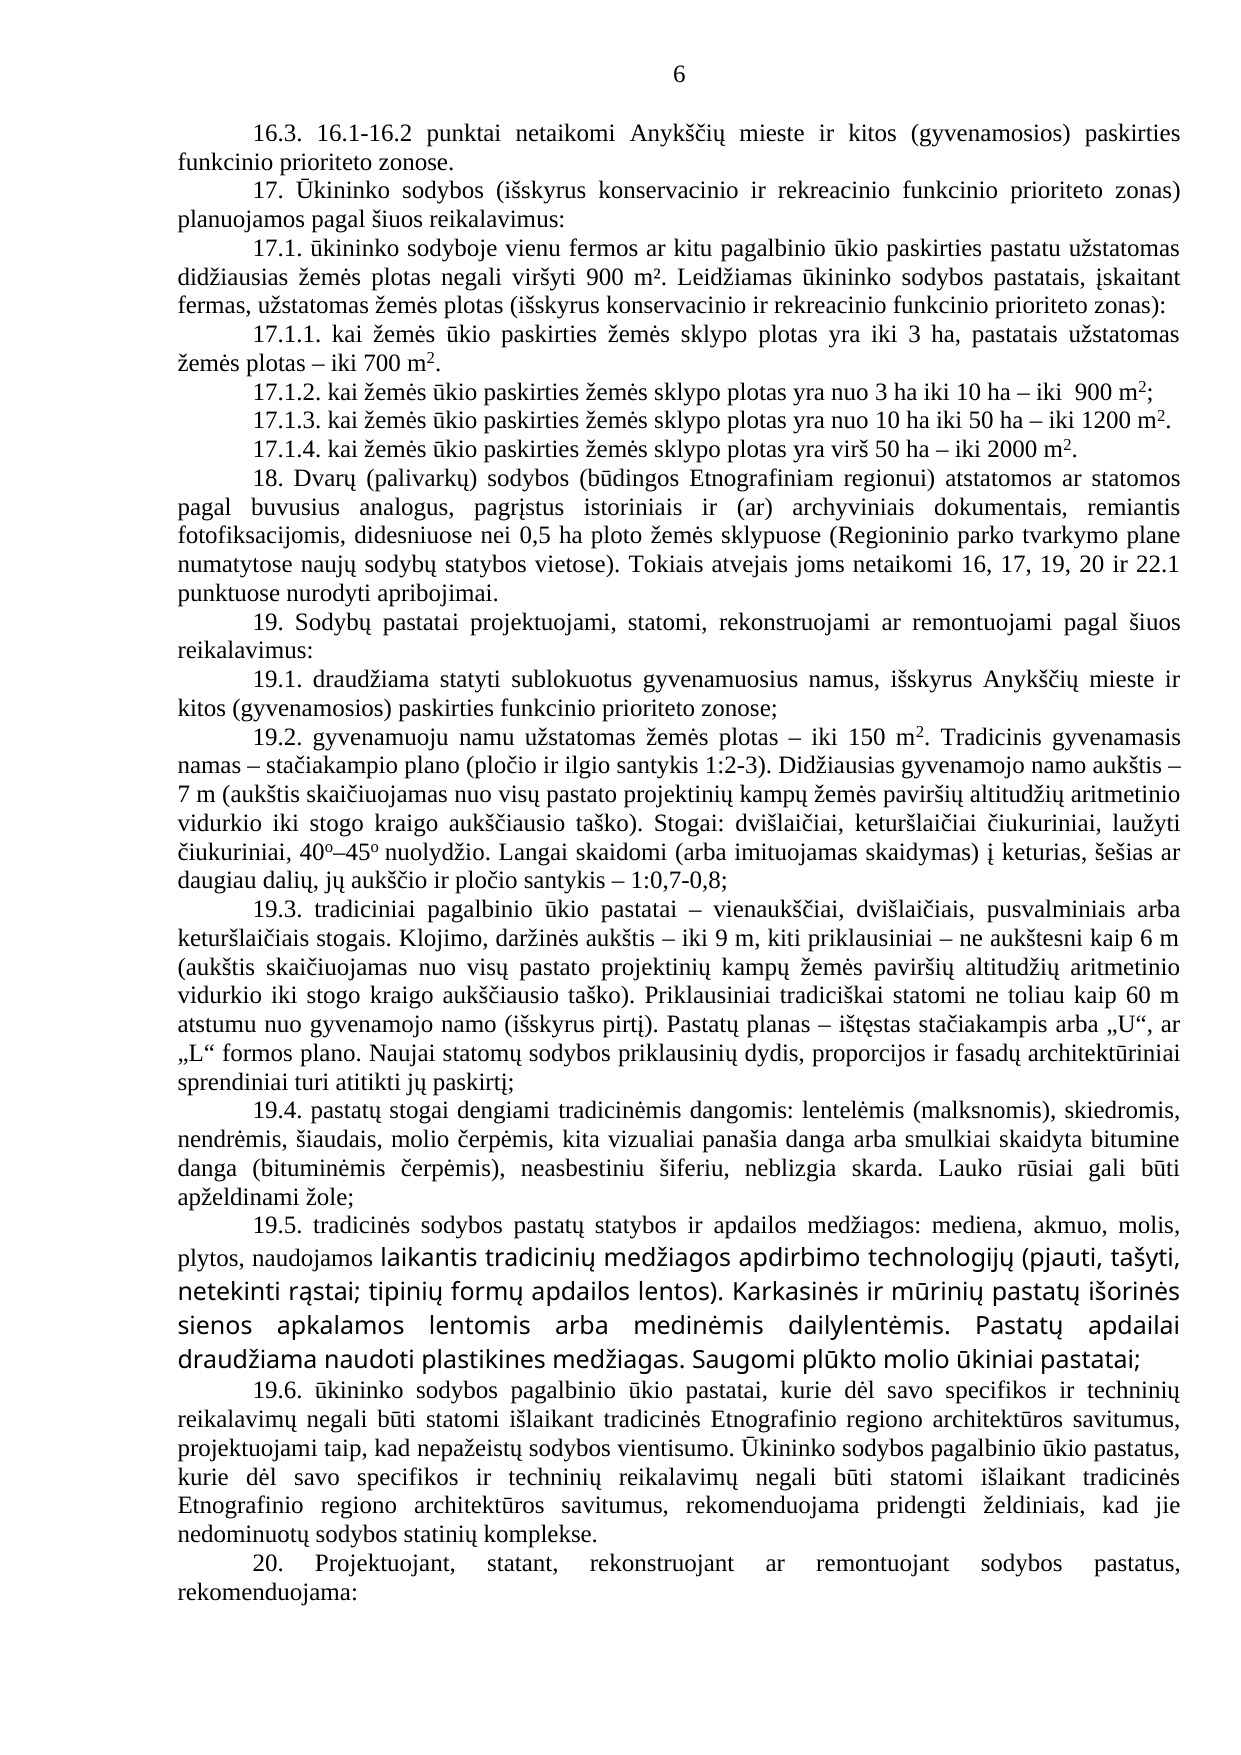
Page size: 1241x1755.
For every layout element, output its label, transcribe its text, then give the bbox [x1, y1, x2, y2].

text 16.3. 16.1-16.2 punktai netaikomi Anykščių mieste ir kitos (gyvenamosios) paskirties funkcinio prioriteto zonose. [177, 118, 1181, 176]
text 17. Ūkininko sodybos (išskyrus konservacinio ir rekreacinio funkcinio prioriteto zonas) planuojamos pagal šiuos reikalavimus: [177, 176, 1181, 233]
text 17.1.1. kai žemės ūkio paskirties žemės sklypo plotas yra iki 3 ha, pastatais užstatomas žemės plotas – iki 700 m2. [177, 319, 1181, 377]
text 19.3. tradiciniai pagalbinio ūkio pastatai – vienaukščiai, dvišlaičiais, pusvalminiais arba keturšlaičiais stogais. Klojimo, daržinės aukštis – iki 9 m, kiti priklausiniai – ne aukštesni kaip 6 m (aukštis skaičiuojamas nuo visų pastato projektinių kampų žemės paviršių altitudžių aritmetinio vidurkio iki stogo kraigo aukščiausio taško). Priklausiniai tradiciškai statomi ne toliau kaip 60 m atstumu nuo gyvenamojo namo (išskyrus pirtį). Pastatų planas – ištęstas stačiakampis arba „U“, ar „L“ formos plano. Naujai statomų sodybos priklausinių dydis, proporcijos ir fasadų architektūriniai sprendiniai turi atitikti jų paskirtį; [177, 894, 1181, 1096]
text 20. Projektuojant, statant, rekonstruojant ar remontuojant sodybos pastatus, rekomenduojama: [177, 1548, 1181, 1606]
text 19.1. draudžiama statyti sublokuotus gyvenamuosius namus, išskyrus Anykščių mieste ir kitos (gyvenamosios) paskirties funkcinio prioriteto zonose; [177, 664, 1181, 722]
text 17.1.3. kai žemės ūkio paskirties žemės sklypo plotas yra nuo 10 ha iki 50 ha – iki 1200 m2. [177, 406, 1181, 434]
text 18. Dvarų (palivarkų) sodybos (būdingos Etnografiniam regionui) atstatomos ar statomos pagal buvusius analogus, pagrįstus istoriniais ir (ar) archyviniais dokumentais, remiantis fotofiksacijomis, didesniuose nei 0,5 ha ploto žemės sklypuose (Regioninio parko tvarkymo plane numatytose naujų sodybų statybos vietose). Tokiais atvejais joms netaikomi 16, 17, 19, 20 ir 22.1 punktuose nurodyti apribojimai. [177, 463, 1181, 607]
text 19.2. gyvenamuoju namu užstatomas žemės plotas – iki 150 m2. Tradicinis gyvenamasis namas – stačiakampio plano (pločio ir ilgio santykis 1:2-3). Didžiausias gyvenamojo namo aukštis – 7 m (aukštis skaičiuojamas nuo visų pastato projektinių kampų žemės paviršių altitudžių aritmetinio vidurkio iki stogo kraigo aukščiausio taško). Stogai: dvišlaičiai, keturšlaičiai čiukuriniai, laužyti čiukuriniai, 40o–45o nuolydžio. Langai skaidomi (arba imituojamas skaidymas) į keturias, šešias ar daugiau dalių, jų aukščio ir pločio santykis – 1:0,7-0,8; [177, 722, 1181, 894]
text 19. Sodybų pastatai projektuojami, statomi, rekonstruojami ar remontuojami pagal šiuos reikalavimus: [177, 607, 1181, 664]
text 19.5. tradicinės sodybos pastatų statybos ir apdailos medžiagos: mediena, akmuo, molis, plytos, naudojamos laikantis tradicinių medžiagos apdirbimo technologijų (pjauti, tašyti, netekinti rąstai; tipinių formų apdailos lentos). Karkasinės ir mūrinių pastatų išorinės sienos apkalamos lentomis arba medinėmis dailylentėmis. Pastatų apdailai draudžiama naudoti plastikines medžiagas. Saugomi plūkto molio ūkiniai pastatai; [177, 1211, 1181, 1376]
text 19.6. ūkininko sodybos pagalbinio ūkio pastatai, kurie dėl savo specifikos ir techninių reikalavimų negali būti statomi išlaikant tradicinės Etnografinio regiono architektūros savitumus, projektuojami taip, kad nepažeistų sodybos vientisumo. Ūkininko sodybos pagalbinio ūkio pastatus, kurie dėl savo specifikos ir techninių reikalavimų negali būti statomi išlaikant tradicinės Etnografinio regiono architektūros savitumus, rekomenduojama pridengti želdiniais, kad jie nedominuotų sodybos statinių komplekse. [177, 1376, 1181, 1548]
text 19.4. pastatų stogai dengiami tradicinėmis dangomis: lentelėmis (malksnomis), skiedromis, nendrėmis, šiaudais, molio čerpėmis, kita vizualiai panašia danga arba smulkiai skaidyta bitumine danga (bituminėmis čerpėmis), neasbestiniu šiferiu, neblizgia skarda. Lauko rūsiai gali būti apželdinami žole; [177, 1096, 1181, 1211]
text 17.1.2. kai žemės ūkio paskirties žemės sklypo plotas yra nuo 3 ha iki 10 ha – iki 900 m2; [177, 377, 1181, 406]
text 17.1. ūkininko sodyboje vienu fermos ar kitu pagalbinio ūkio paskirties pastatu užstatomas didžiausias žemės plotas negali viršyti 900 m². Leidžiamas ūkininko sodybos pastatais, įskaitant fermas, užstatomas žemės plotas (išskyrus konservacinio ir rekreacinio funkcinio prioriteto zonas): [177, 233, 1181, 319]
text 17.1.4. kai žemės ūkio paskirties žemės sklypo plotas yra virš 50 ha – iki 2000 m2. [177, 434, 1181, 463]
